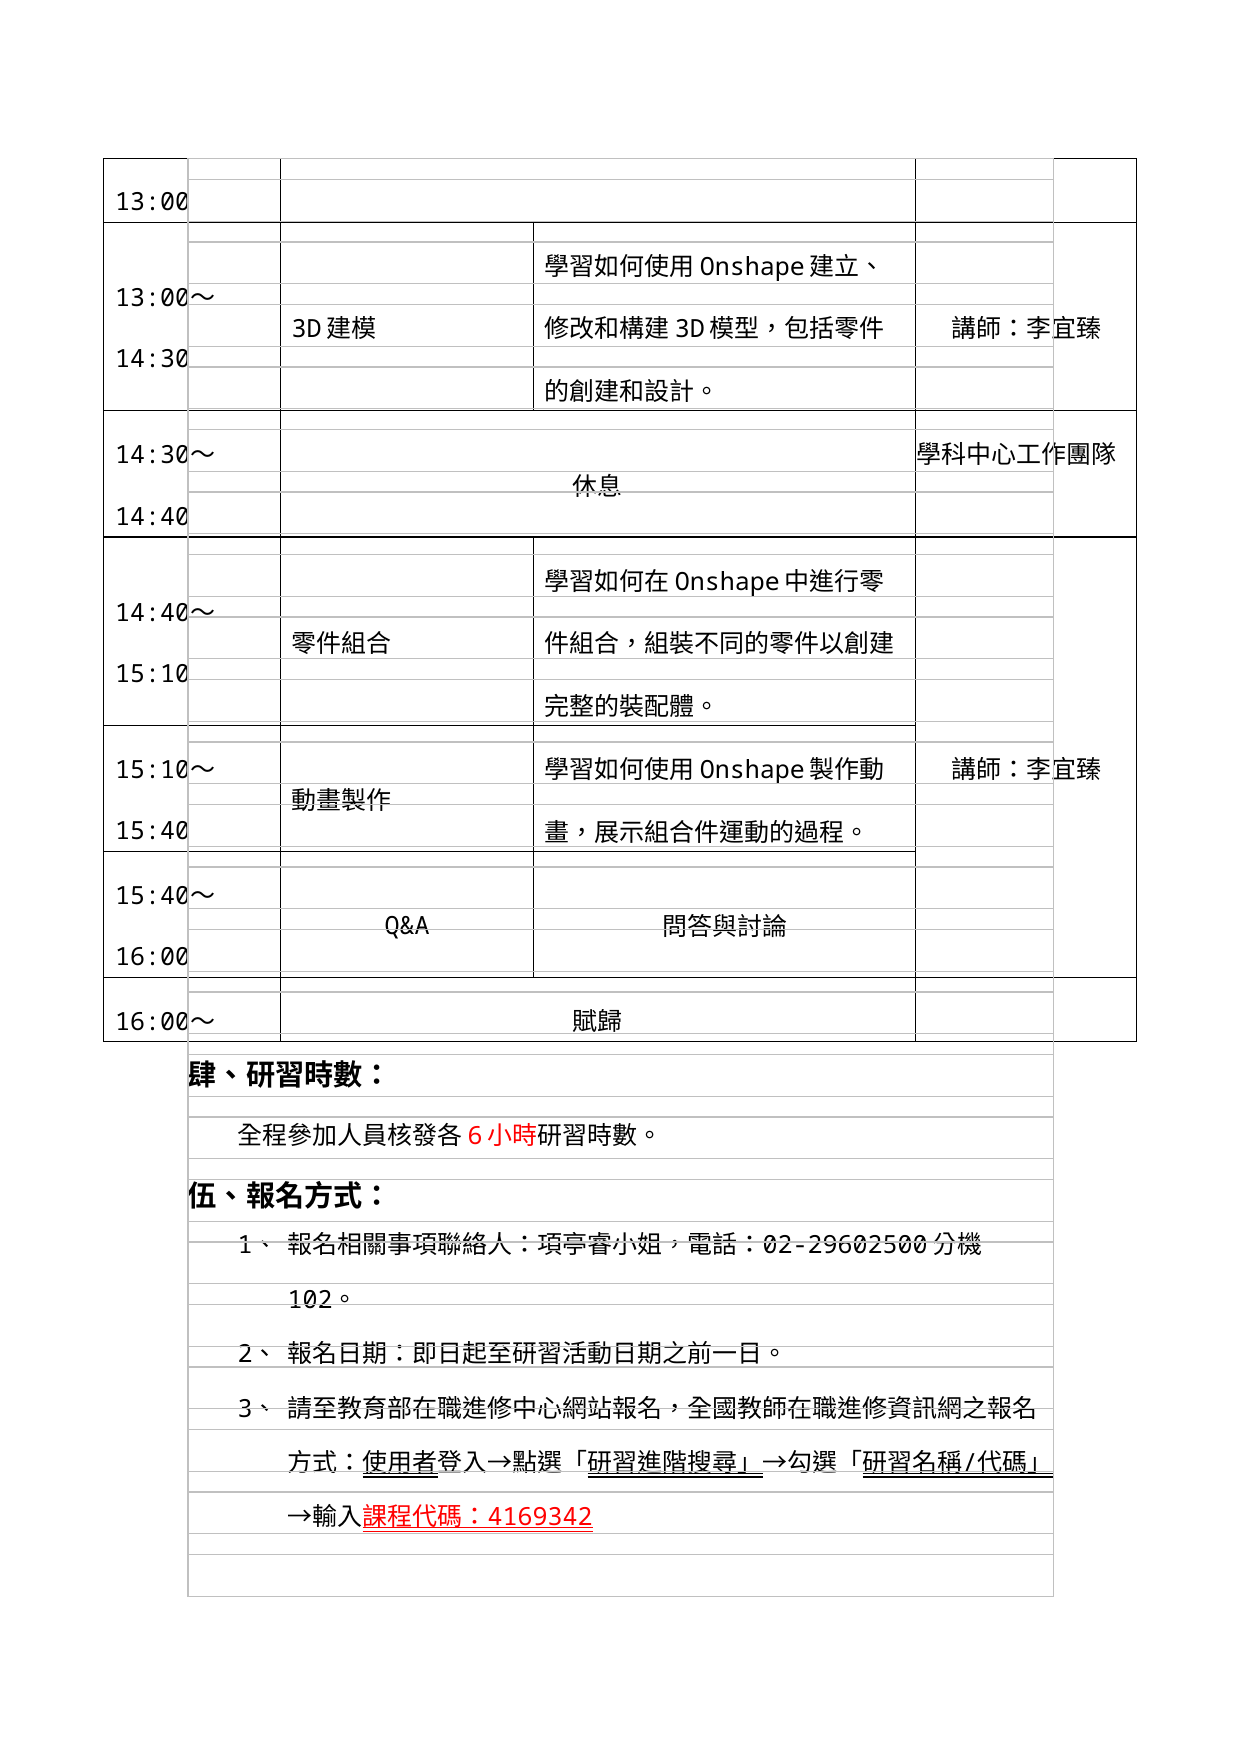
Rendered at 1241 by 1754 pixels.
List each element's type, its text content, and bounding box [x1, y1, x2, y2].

table_cell 學科中心工作團隊 [916, 472, 1053, 491]
table_cell [281, 555, 533, 596]
table_cell 15:40～16:00 [104, 852, 187, 977]
table_cell 賦歸 [281, 993, 915, 1033]
table_cell 3D建模 [281, 305, 533, 346]
table_cell Q&A [281, 868, 533, 908]
table_cell 13:00～14:30 [189, 243, 280, 283]
table_cell [281, 243, 533, 283]
table_cell Q&A [281, 930, 533, 971]
table_cell 14:30～14:40 [189, 430, 280, 471]
table_cell [281, 223, 533, 241]
list [237, 1334, 1053, 1346]
table_cell 14:30～14:40 [189, 411, 280, 429]
table_cell 16:00～ [189, 993, 280, 1033]
table_cell 16:00～ [189, 978, 280, 991]
table_cell 的創建和設計。 [534, 368, 915, 408]
table_cell 問答與討論 [534, 852, 915, 866]
table_cell [281, 978, 915, 991]
table_cell 學科中心工作團隊 [916, 493, 1053, 533]
table_cell 學科中心工作團隊 [1054, 159, 1136, 222]
table_cell 14:30～14:40 [189, 472, 280, 491]
table_cell [534, 223, 915, 241]
table_cell [534, 847, 915, 851]
table_cell 講師：李宜臻 [916, 368, 1053, 408]
table_cell [534, 784, 915, 804]
table_cell 講師：李宜臻 [916, 743, 1053, 783]
table_cell 件組合，組裝不同的零件以創建 [534, 618, 915, 658]
table_cell [281, 659, 533, 679]
table_cell 講師：李宜臻 [916, 784, 1053, 804]
table_cell 休息 [281, 430, 915, 471]
table_cell 15:40～16:00 [189, 909, 280, 929]
table_cell 動畫製作 [281, 805, 533, 846]
table_cell 15:40～16:00 [189, 930, 280, 971]
table_cell 講師：李宜臻 [916, 930, 1053, 971]
list 報名相關事項聯絡人：項亭睿小姐，電話：02-29602500分機102。 [237, 1305, 1053, 1316]
table_cell Q&A [387, 918, 396, 929]
list 報名日期：即日起至研習活動日期之前一日。 [237, 1347, 1053, 1366]
table_cell [281, 159, 915, 179]
table_cell 休息 [281, 411, 915, 429]
table_cell 休息 [281, 472, 915, 491]
table_cell 學科中心工作團隊 [1054, 411, 1136, 536]
table_cell [281, 1034, 915, 1041]
table_cell 14:40～15:10 [189, 555, 280, 596]
table_cell 講師：李宜臻 [916, 305, 1053, 346]
table_cell 15:40～16:00 [189, 868, 280, 908]
table_cell 學習如何使用Onshape建立、 [534, 243, 915, 283]
table_cell 14:40～15:10 [104, 538, 187, 725]
table_cell 講師：李宜臻 [916, 659, 1053, 679]
table_cell [281, 347, 533, 366]
table_cell 問答與討論 [534, 972, 915, 977]
table_cell 14:40～15:10 [189, 597, 280, 616]
table_cell [281, 368, 533, 408]
table_cell 15:10～15:40 [189, 743, 280, 783]
table_cell 講師：李宜臻 [916, 847, 1053, 866]
table_cell [281, 538, 533, 554]
table_cell 問答與討論 [534, 868, 915, 908]
list 請至教育部在職進修中心網站報名，全國教師在職進修資訊網之報名方式：使用者登入→點選「研習進階搜尋」→勾選「研習名稱/代碼」→輸入課程代碼：4169342 [237, 1493, 1053, 1533]
table_cell 14:30～14:40 [189, 493, 280, 533]
table_cell 12:30～13:00 [104, 159, 187, 222]
table_cell 講師：李宜臻 [916, 223, 1053, 241]
table_cell 講師：李宜臻 [916, 243, 1053, 283]
table_cell 學科中心工作團隊 [916, 411, 1053, 429]
list 請至教育部在職進修中心網站報名，全國教師在職進修資訊網之報名方式：使用者登入→點選「研習進階搜尋」→勾選「研習名稱/代碼」→輸入課程代碼：4169342 [237, 1409, 1053, 1429]
table_cell 畫，展示組合件運動的過程。 [534, 805, 915, 846]
table_cell 13:00～14:30 [104, 223, 187, 410]
table_cell [916, 993, 1053, 1033]
table_cell 休息 [281, 493, 915, 533]
table_cell 學科中心工作團隊 [916, 159, 1053, 179]
table_cell 13:00～14:30 [189, 347, 280, 366]
table_cell 講師：李宜臻 [916, 597, 1053, 616]
table_cell 問答與討論 [534, 930, 915, 971]
table_cell [534, 659, 915, 679]
table_cell 15:10～15:40 [189, 847, 280, 851]
table_cell 14:40～15:10 [189, 659, 280, 679]
table_cell 13:00～14:30 [189, 368, 280, 408]
table_cell [534, 284, 915, 304]
table_cell [916, 1034, 1053, 1041]
table_cell [534, 597, 915, 616]
table_cell 學科中心工作團隊 [916, 430, 1053, 471]
table_cell 14:40～15:10 [189, 538, 280, 554]
table_cell 12:30～13:00 [189, 159, 280, 179]
table_cell 14:40～15:10 [189, 618, 280, 658]
table_cell 修改和構建3D模型，包括零件 [534, 305, 915, 346]
table_cell 講師：李宜臻 [916, 972, 1053, 977]
table_cell 15:40～16:00 [189, 972, 280, 977]
table_cell [534, 726, 915, 741]
table_cell 16:00～ [189, 1034, 280, 1041]
table_cell 講師：李宜臻 [916, 680, 1053, 721]
table_cell [281, 680, 533, 721]
table_cell 零件組合 [281, 618, 533, 658]
table_cell 動畫製作 [281, 726, 533, 741]
table_cell 講師：李宜臻 [916, 805, 1053, 846]
table_cell 學習如何使用Onshape製作動 [534, 743, 915, 783]
table_cell 13:00～14:30 [189, 284, 280, 304]
table_cell 講師：李宜臻 [916, 618, 1053, 658]
table_cell [534, 347, 915, 366]
table_cell [916, 978, 1053, 991]
table_cell [281, 597, 533, 616]
table_cell 問答與討論 [534, 909, 915, 929]
table_cell 講師：李宜臻 [1054, 223, 1136, 410]
list 請至教育部在職進修中心網站報名，全國教師在職進修資訊網之報名方式：使用者登入→點選「研習進階搜尋」→勾選「研習名稱/代碼」→輸入課程代碼：4169342 [237, 1472, 1053, 1491]
table_cell Q&A [281, 852, 533, 866]
list 請至教育部在職進修中心網站報名，全國教師在職進修資訊網之報名方式：使用者登入→點選「研習進階搜尋」→勾選「研習名稱/代碼」→輸入課程代碼：4169342 [237, 1388, 1053, 1408]
table_cell 動畫製作 [281, 847, 533, 851]
table_cell 講師：李宜臻 [916, 538, 1053, 554]
table_cell 15:10～15:40 [189, 784, 280, 804]
list 報名相關事項聯絡人：項亭睿小姐，電話：02-29602500分機102。 [237, 1243, 1053, 1283]
table_cell 16:00～ [104, 978, 187, 1041]
text 伍、報名方式： [189, 1180, 1053, 1214]
table_cell 講師：李宜臻 [916, 555, 1053, 596]
table_cell 14:30～14:40 [104, 411, 187, 536]
list 報名相關事項聯絡人：項亭睿小姐，電話：02-29602500分機102。 [237, 1225, 1053, 1241]
table_cell [281, 180, 915, 221]
table_cell 學科中心工作團隊 [916, 180, 1053, 221]
table_cell 15:40～16:00 [189, 852, 280, 866]
table_cell 問答與討論 [723, 917, 732, 929]
table_cell 15:10～15:40 [189, 805, 280, 846]
text 全程參加人員核發各6小時研習時數。 [237, 1118, 1053, 1151]
table_cell 15:10～15:40 [104, 726, 187, 851]
table_cell [1054, 978, 1136, 1041]
table_cell 講師：李宜臻 [916, 868, 1053, 908]
table_cell 講師：李宜臻 [916, 722, 1053, 741]
table_cell 講師：李宜臻 [916, 284, 1053, 304]
table_cell [281, 284, 533, 304]
text [189, 1172, 1053, 1179]
table_cell 12:30～13:00 [189, 180, 280, 221]
table_cell 動畫製作 [281, 743, 533, 783]
text 肆、研習時數： [189, 1055, 1053, 1094]
table_cell 13:00～14:30 [189, 223, 280, 241]
table_cell 完整的裝配體。 [534, 680, 915, 721]
table_cell 15:10～15:40 [189, 726, 280, 741]
table_cell 講師：李宜臻 [916, 347, 1053, 366]
table_cell [534, 538, 915, 554]
table_cell 動畫製作 [281, 784, 533, 804]
table_cell 講師：李宜臻 [916, 909, 1053, 929]
list 報名相關事項聯絡人：項亭睿小姐，電話：02-29602500分機102。 [237, 1284, 1053, 1304]
table_cell Q&A [281, 909, 533, 929]
table_cell 講師：李宜臻 [1054, 538, 1136, 977]
table_cell Q&A [281, 972, 533, 977]
table_cell 14:40～15:10 [189, 680, 280, 721]
list 請至教育部在職進修中心網站報名，全國教師在職進修資訊網之報名方式：使用者登入→點選「研習進階搜尋」→勾選「研習名稱/代碼」→輸入課程代碼：4169342 [237, 1430, 1053, 1471]
table_cell 學習如何在Onshape中進行零 [534, 555, 915, 596]
table_cell 13:00～14:30 [189, 305, 280, 346]
